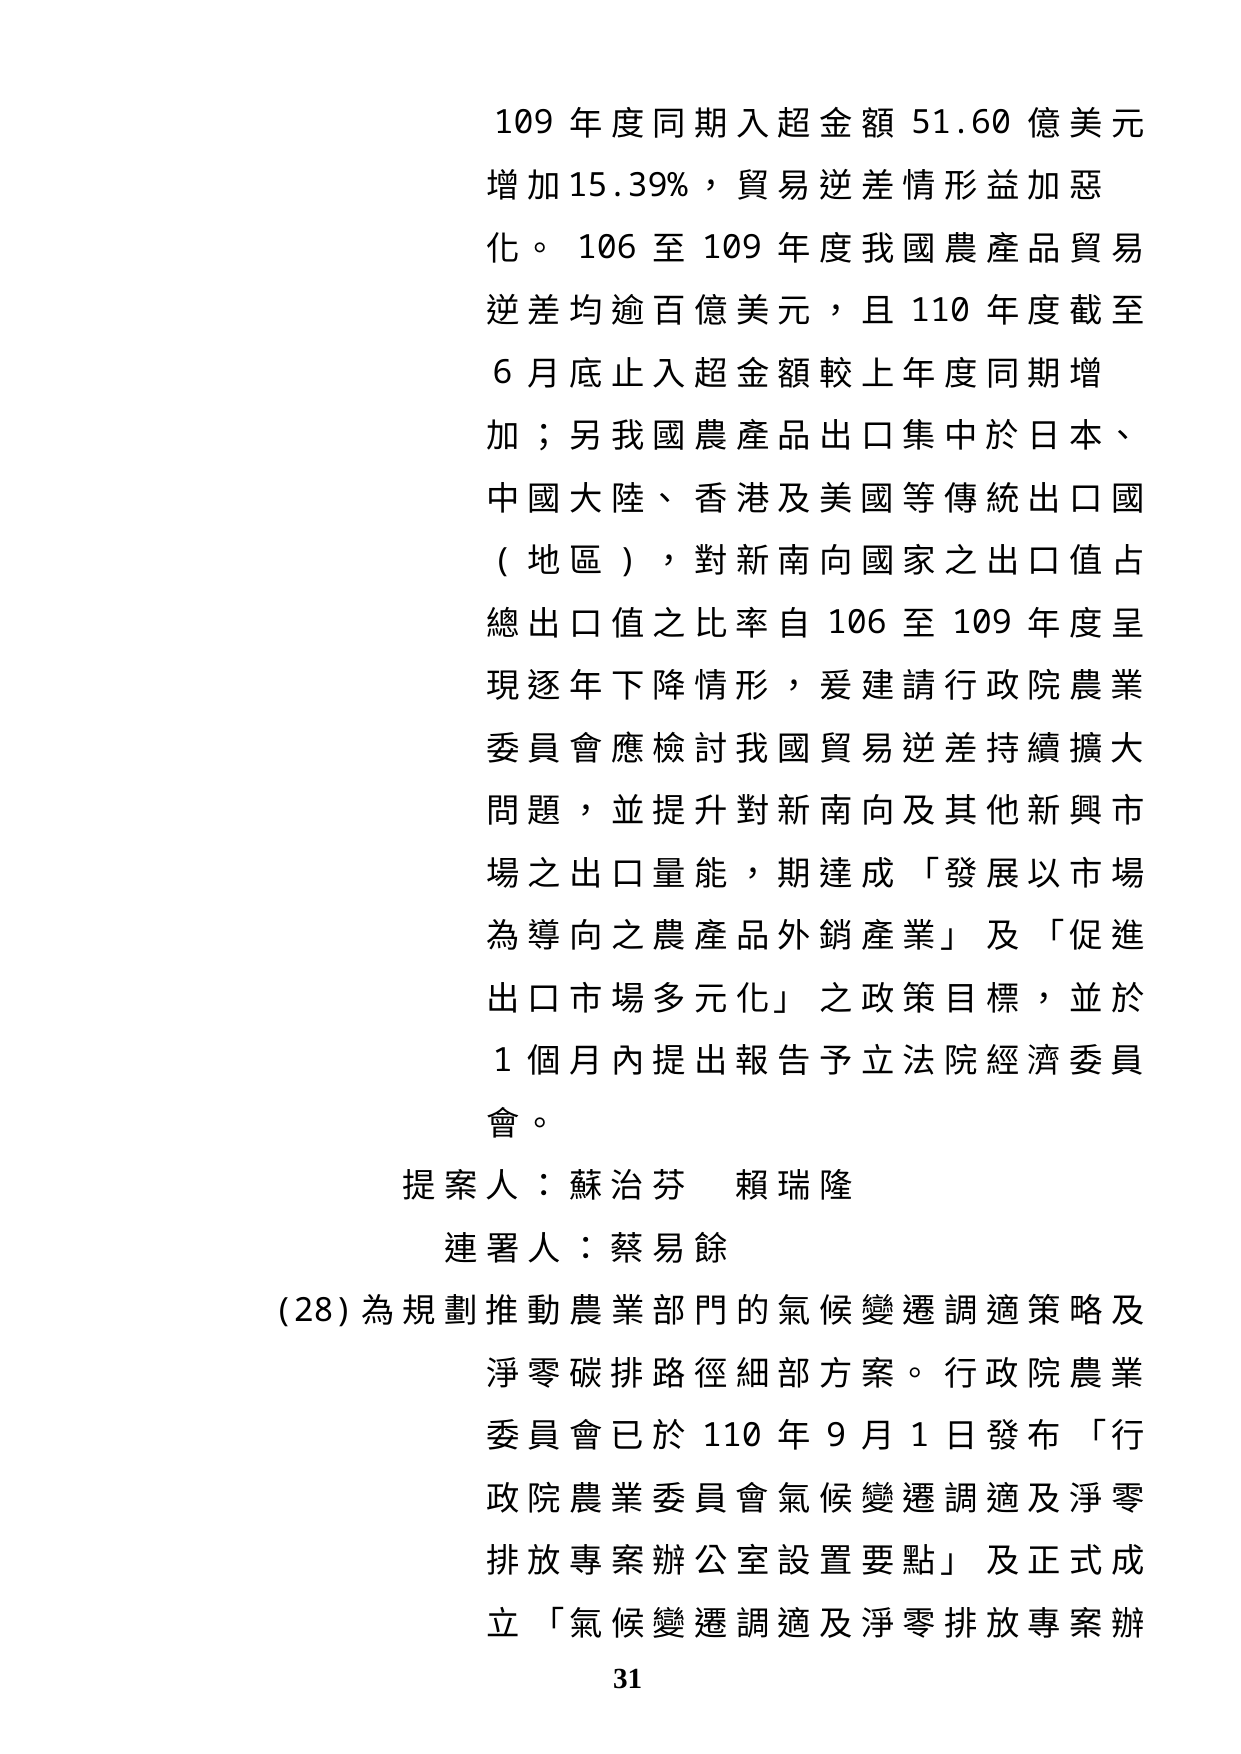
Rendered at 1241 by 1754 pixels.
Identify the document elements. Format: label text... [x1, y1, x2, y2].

list 109年度同期入超金額51.60億美元增加15.39%，貿易逆差情形益加惡化。106至109年度我國農產品貿易逆差均逾百億美元，且110年度截至6月底止入超金額較上年度同期增加；另我國農產品出口集中於日本、中國大陸、香港及美國等傳統出口國(地區)，對新南向國家之出口值占總出口值之比率自106至109年度呈現逐年下降情形，爰建請行政院農業委員會應檢討我國貿易逆差持續擴大問題，並提升對新南向及其他新興市場之出口量能，期達成「發展以市場為導向之農產品外銷產業」及「促進出口市場多元化」之政策目標，並於1個月內提出報告予立法院經濟委員會。 [253, 79, 1148, 1141]
list 為規劃推動農業部門的氣候變遷調適策略及淨零碳排路徑細部方案。行政院農業委員會已於110年9月1日發布「行政院農業委員會氣候變遷調適及淨零排放專案辦公室設置要點」及正式成立「氣候變遷調適及淨零排放專案辦 [253, 1266, 1148, 1641]
text 提案人：蘇治芬 賴瑞隆 [384, 1141, 1044, 1204]
text 連署人：蔡易餘 [176, 1204, 1148, 1266]
